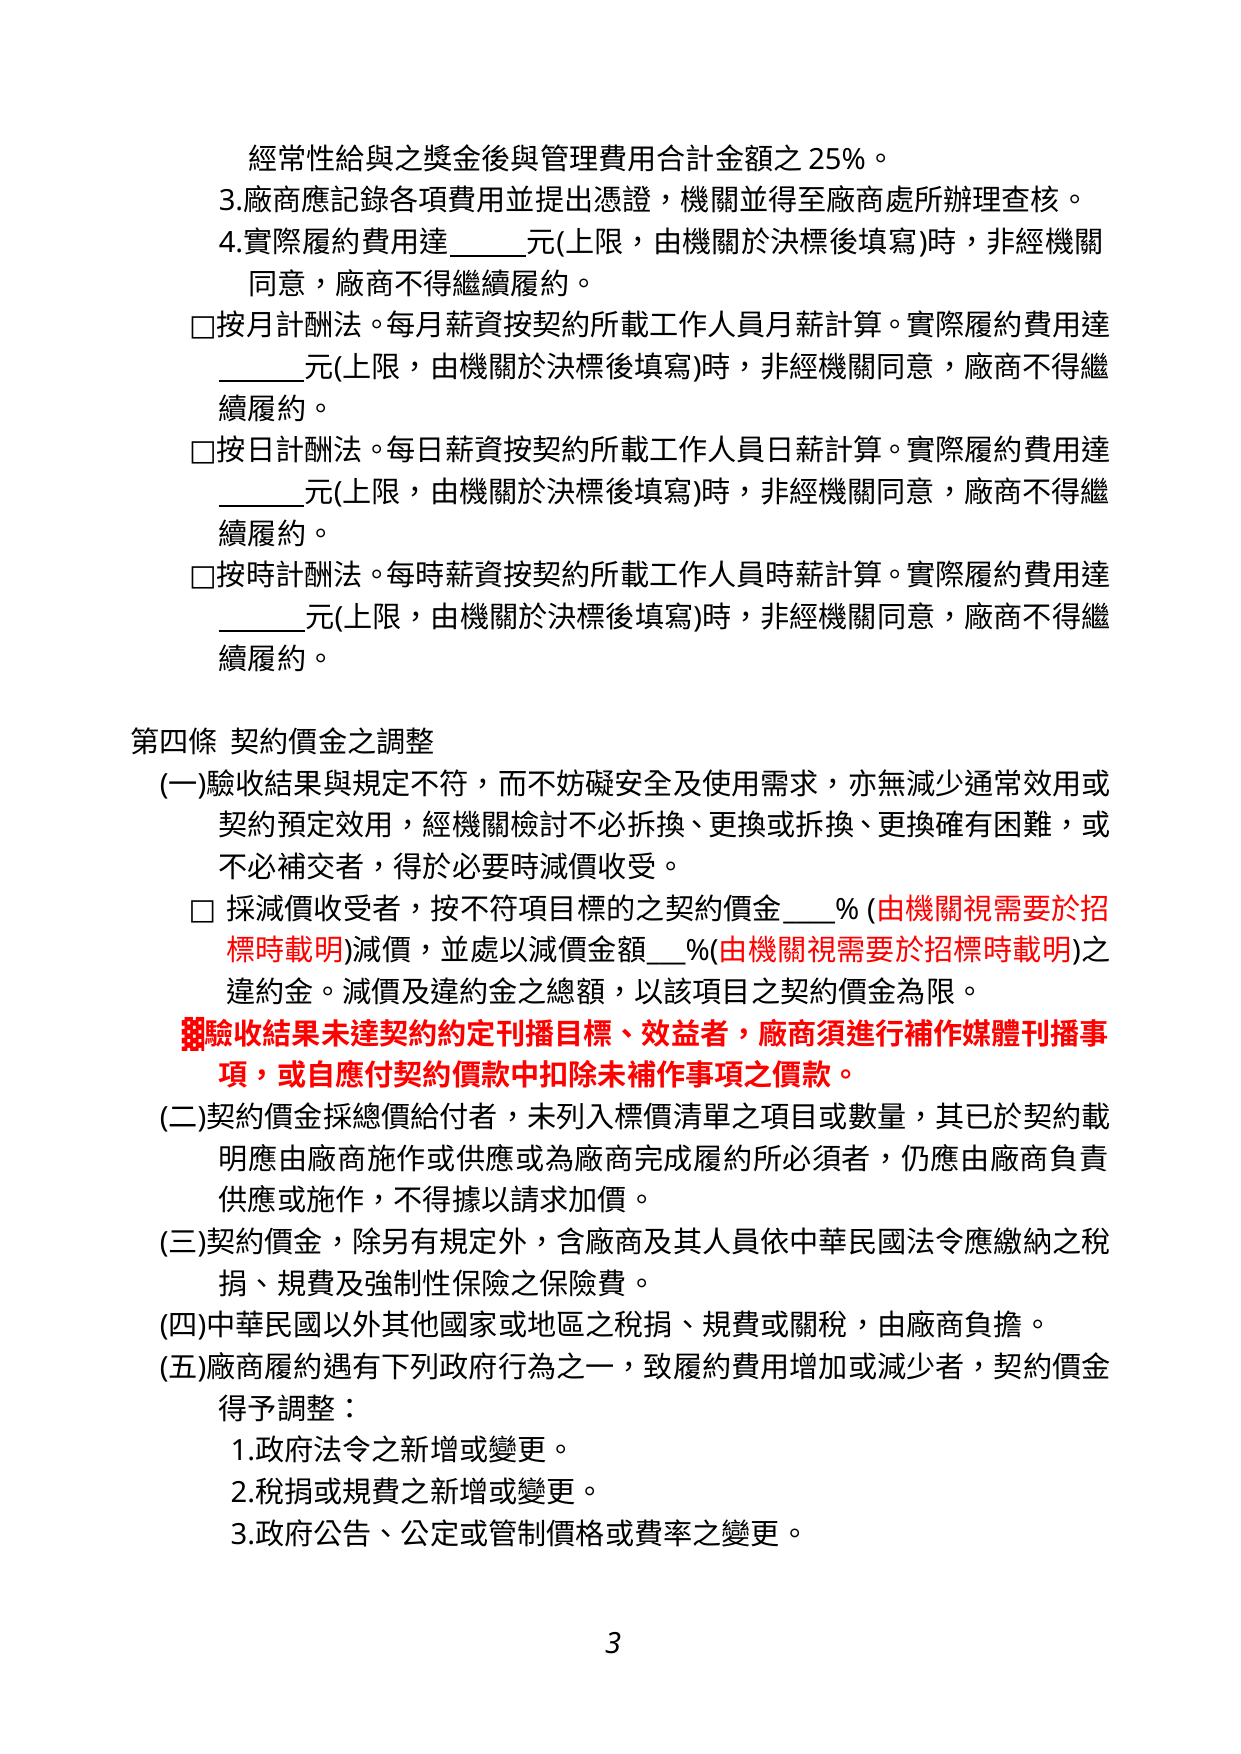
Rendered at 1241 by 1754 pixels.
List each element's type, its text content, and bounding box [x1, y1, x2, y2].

text (二)契約價金採總價給付者，未列入標價清單之項目或數量，其已於契約載明應由廠商施作或供應或為廠商完成履約所必須者，仍應由廠商負責供應或施作，不得據以請求加價。 [159, 1094, 1110, 1219]
text 3.廠商應記錄各項費用並提出憑證，機關並得至廠商處所辦理查核。 [218, 177, 1104, 219]
list 採減價收受者，按不符項目標的之契約價金____% (由機關視需要於招標時載明)減價，並處以減價金額___%(由機關視需要於招標時載明)之違約金。減價及違約金之總額，以該項目之契約價金為限。 [188, 886, 1110, 1011]
text □按日計酬法。每日薪資按契約所載工作人員日薪計算。實際履約費用達 [189, 427, 1110, 469]
text 2.稅捐或規費之新增或變更。 [230, 1469, 1104, 1511]
text 經常性給與之獎金後與管理費用合計金額之25%。 [218, 136, 1104, 177]
text 元(上限，由機關於決標後填寫)時，非經機關同意，廠商不得繼續履約。 [218, 469, 1110, 552]
text (三)契約價金，除另有規定外，含廠商及其人員依中華民國法令應繳納之稅捐、規費及強制性保險之保險費。 [159, 1219, 1110, 1302]
text 元(上限，由機關於決標後填寫)時，非經機關同意，廠商不得繼續履約。 [218, 344, 1110, 427]
text ▓驗收結果未達契約約定刊播目標、效益者，廠商須進行補作媒體刊播事項，或自應付契約價款中扣除未補作事項之價款。 [182, 1011, 1110, 1094]
text (四)中華民國以外其他國家或地區之稅捐、規費或關稅，由廠商負擔。 [159, 1302, 1110, 1344]
text □按月計酬法。每月薪資按契約所載工作人員月薪計算。實際履約費用達 [189, 302, 1110, 344]
text 第四條 契約價金之調整 [130, 719, 1110, 761]
text 1.政府法令之新增或變更。 [230, 1427, 1104, 1469]
text □按時計酬法。每時薪資按契約所載工作人員時薪計算。實際履約費用達 [189, 552, 1110, 594]
text 3.政府公告、公定或管制價格或費率之變更。 [230, 1511, 1104, 1552]
text (五)廠商履約遇有下列政府行為之一，致履約費用增加或減少者，契約價金得予調整： [159, 1344, 1110, 1427]
text 4.實際履約費用達 元(上限，由機關於決標後填寫)時，非經機關同意，廠商不得繼續履約。 [218, 219, 1104, 302]
text (一)驗收結果與規定不符，而不妨礙安全及使用需求，亦無減少通常效用或契約預定效用，經機關檢討不必拆換、更換或拆換、更換確有困難，或不必補交者，得於必要時減價收受。 [159, 761, 1110, 886]
text 元(上限，由機關於決標後填寫)時，非經機關同意，廠商不得繼續履約。 [218, 594, 1110, 677]
